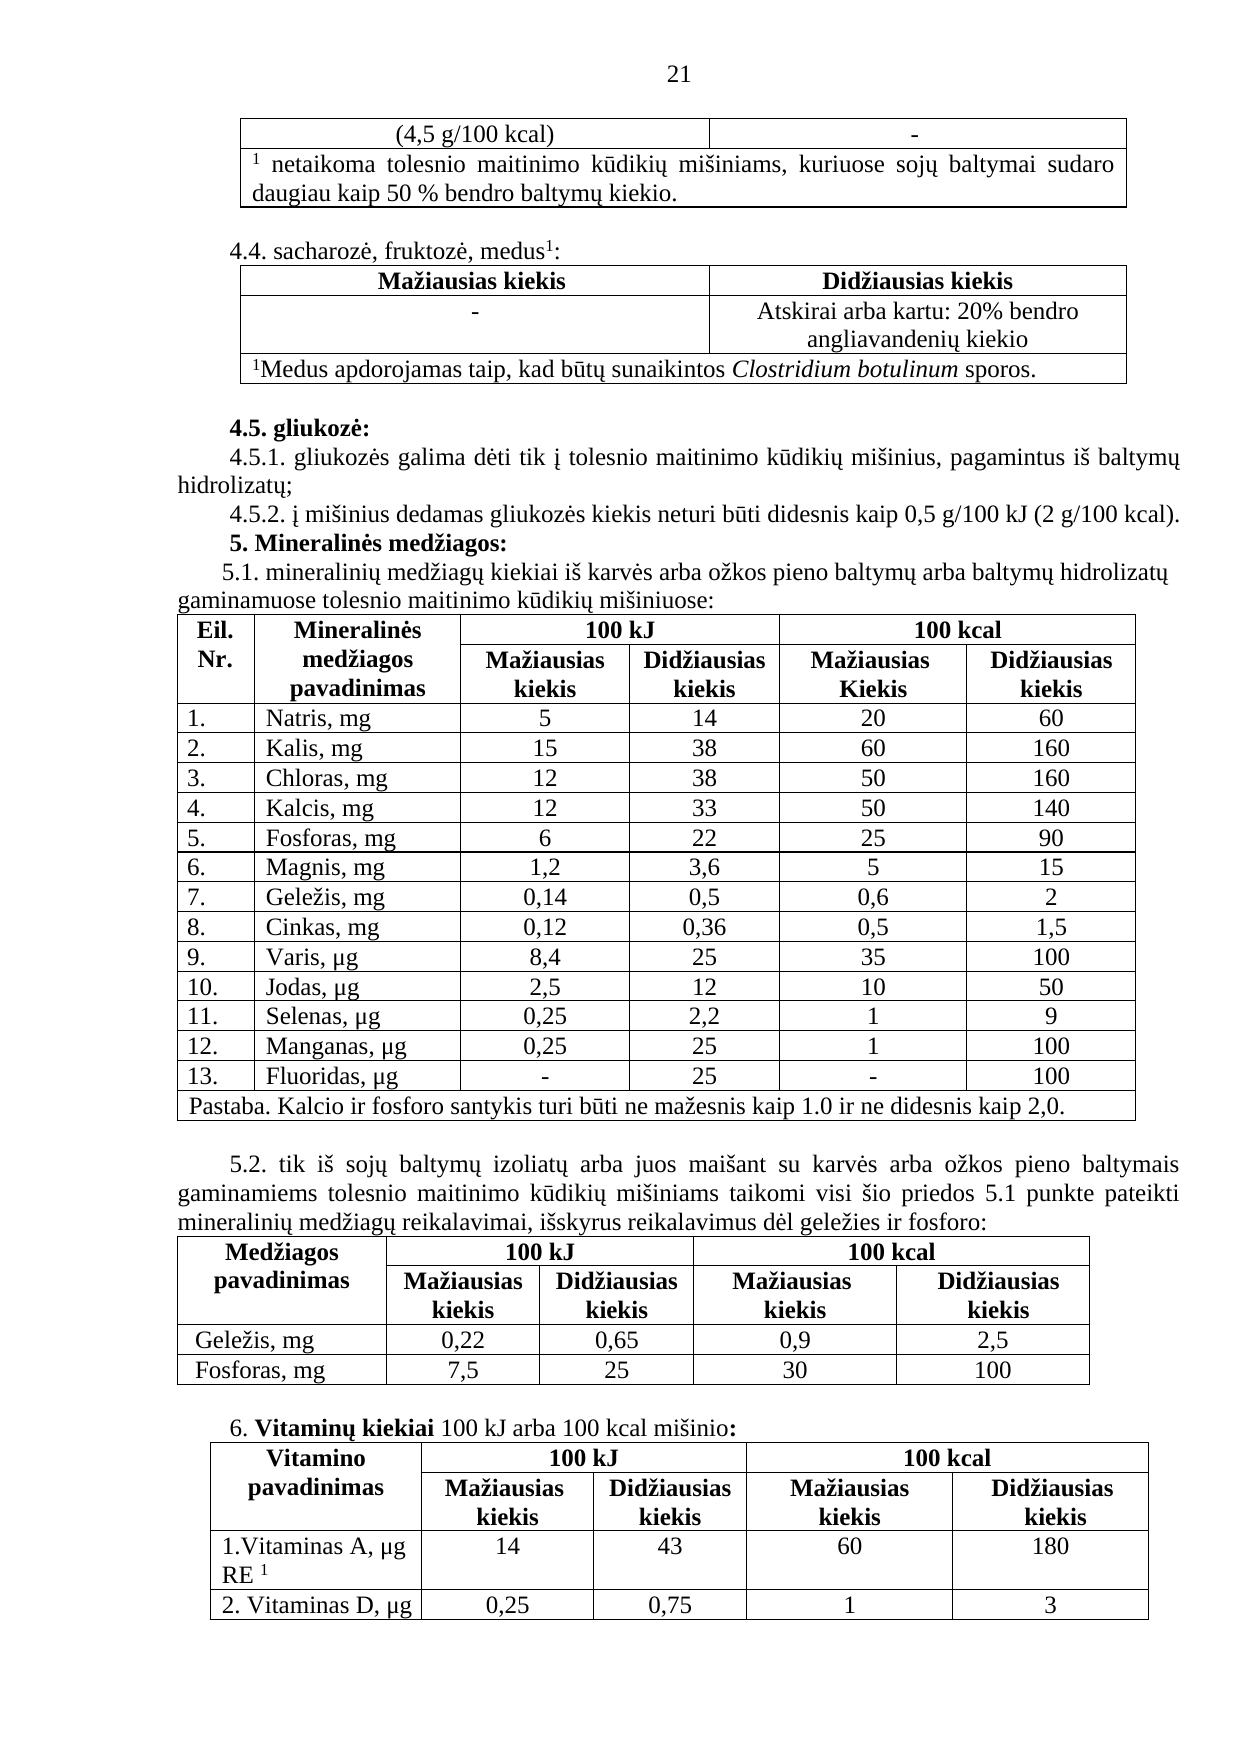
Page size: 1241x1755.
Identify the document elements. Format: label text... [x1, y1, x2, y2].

table_header 100 kcal [694, 1237, 1089, 1265]
table_cell 1 [747, 1590, 952, 1619]
table_cell 3,6 [630, 853, 779, 881]
table_cell 1,5 [967, 912, 1135, 941]
table_cell 13. [178, 1061, 254, 1090]
text 4.5.1. gliukozės galima dėti tik į tolesnio maitinimo kūdikių mišinius, pagamintus iš baltymų hidrolizatų; [177, 442, 1181, 499]
text 4.4. sacharozė, fruktozė, medus1: [177, 236, 1181, 265]
text 6. Vitaminų kiekiai 100 kJ arba 100 kcal mišinio: [177, 1413, 1181, 1442]
table_cell Didžiausias kiekis [630, 645, 779, 702]
table_cell 14 [630, 704, 779, 732]
table_cell 100 [897, 1355, 1089, 1383]
table_header Eil. Nr. [178, 615, 254, 702]
table_cell 30 [694, 1355, 896, 1383]
table_cell 14 [422, 1531, 593, 1589]
text 5.1. mineralinių medžiagų kiekiai iš karvės arba ožkos pieno baltymų arba baltymų hidrolizatų gaminamuose tolesnio maitinimo kūdikių mišiniuose: [177, 557, 1181, 614]
table_cell - [241, 296, 709, 353]
table_cell 0,25 [422, 1590, 593, 1619]
table_cell 160 [967, 763, 1135, 792]
table_cell 0,75 [594, 1590, 746, 1619]
table_cell 50 [780, 793, 966, 822]
table_cell Cinkas, mg [255, 912, 460, 941]
table_cell 0,5 [630, 882, 779, 911]
table_cell 0,25 [461, 1001, 629, 1030]
table_cell Manganas, μg [255, 1031, 460, 1060]
table_cell Fluoridas, μg [255, 1061, 460, 1090]
table_cell Pastaba. Kalcio ir fosforo santykis turi būti ne mažesnis kaip 1.0 ir ne didesnis kaip 2,0. [178, 1091, 1135, 1119]
table_cell Kalcis, mg [255, 793, 460, 822]
table_cell 20 [780, 704, 966, 732]
table_cell 0,6 [780, 882, 966, 911]
text 4.5.2. į mišinius dedamas gliukozės kiekis neturi būti didesnis kaip 0,5 g/100 kJ (2 g/100 kcal). [177, 499, 1181, 528]
table_cell Didžiausias kiekis [540, 1266, 693, 1324]
table_cell 15 [461, 733, 629, 762]
table_cell Geležis, mg [178, 1325, 386, 1354]
table_cell Mažiausias kiekis [747, 1473, 952, 1530]
table_cell Mažiausias kiekis [387, 1266, 539, 1324]
table_header 100 kJ [461, 615, 779, 644]
table_header 100 kJ [422, 1443, 746, 1472]
table_cell 12. [178, 1031, 254, 1060]
table_cell Magnis, mg [255, 853, 460, 881]
table_cell Mažiausias Kiekis [780, 645, 966, 702]
table_cell - [461, 1061, 629, 1090]
table_cell 25 [540, 1355, 693, 1383]
table_cell Mažiausias kiekis [461, 645, 629, 702]
table_cell Mažiausias kiekis [694, 1266, 896, 1324]
table_cell 11. [178, 1001, 254, 1030]
table_cell Didžiausias kiekis [953, 1473, 1148, 1530]
table_cell 0,12 [461, 912, 629, 941]
table_cell 7. [178, 882, 254, 911]
table_cell 35 [780, 942, 966, 971]
table_cell 25 [780, 823, 966, 851]
table_cell 9 [967, 1001, 1135, 1030]
table_cell 10. [178, 972, 254, 1000]
table_header 100 kJ [387, 1237, 693, 1265]
table_cell - [710, 119, 1126, 148]
table_cell 38 [630, 733, 779, 762]
table_cell 9. [178, 942, 254, 971]
table_cell 8. [178, 912, 254, 941]
table_cell 1Medus apdorojamas taip, kad būtų sunaikintos Clostridium botulinum sporos. [241, 354, 1126, 383]
table_cell 0,36 [630, 912, 779, 941]
table_header Mažiausias kiekis [241, 266, 709, 295]
table_cell 12 [630, 972, 779, 1000]
table_cell 12 [461, 763, 629, 792]
table_cell Kalis, mg [255, 733, 460, 762]
table_cell 3. [178, 763, 254, 792]
table_cell 2. [178, 733, 254, 762]
table_cell 0,9 [694, 1325, 896, 1354]
table_header 100 kcal [780, 615, 1135, 644]
table_cell 2. Vitaminas D, μg [211, 1590, 421, 1619]
table_cell 60 [780, 733, 966, 762]
table_cell 7,5 [387, 1355, 539, 1383]
table_cell 1 [780, 1031, 966, 1060]
table_cell 8,4 [461, 942, 629, 971]
table_cell 2,5 [897, 1325, 1089, 1354]
table_header Didžiausias kiekis [710, 266, 1126, 295]
table_cell 100 [967, 1061, 1135, 1090]
table_cell 22 [630, 823, 779, 851]
table_cell 12 [461, 793, 629, 822]
table_cell 4. [178, 793, 254, 822]
table_cell 15 [967, 853, 1135, 881]
table_cell 1. [178, 704, 254, 732]
table_cell 5 [780, 853, 966, 881]
table_cell - [780, 1061, 966, 1090]
table_cell 0,22 [387, 1325, 539, 1354]
table_cell 6 [461, 823, 629, 851]
table_cell Varis, μg [255, 942, 460, 971]
table_cell 3 [953, 1590, 1148, 1619]
table_cell 5 [461, 704, 629, 732]
table_cell 5. [178, 823, 254, 851]
table_cell 60 [967, 704, 1135, 732]
table_cell 25 [630, 942, 779, 971]
table_cell 33 [630, 793, 779, 822]
table_cell 100 [967, 942, 1135, 971]
table_cell 50 [780, 763, 966, 792]
table_header Vitamino pavadinimas [211, 1443, 421, 1530]
table_cell 90 [967, 823, 1135, 851]
table_cell Didžiausias kiekis [967, 645, 1135, 702]
table_cell 1 netaikoma tolesnio maitinimo kūdikių mišiniams, kuriuose sojų baltymai sudaro daugiau kaip 50 % bendro baltymų kiekio. [241, 149, 1126, 206]
table_cell 50 [967, 972, 1135, 1000]
table_cell Didžiausias kiekis [594, 1473, 746, 1530]
table_cell 2,2 [630, 1001, 779, 1030]
table_cell (4,5 g/100 kcal) [241, 119, 709, 148]
table_cell Selenas, μg [255, 1001, 460, 1030]
table_cell 10 [780, 972, 966, 1000]
table_cell 0,25 [461, 1031, 629, 1060]
table_cell 1.Vitaminas A, μg RE 1 [211, 1531, 421, 1589]
table_cell 25 [630, 1061, 779, 1090]
table_cell 0,14 [461, 882, 629, 911]
table_cell 180 [953, 1531, 1148, 1589]
table_cell Fosforas, mg [255, 823, 460, 851]
table_cell 0,5 [780, 912, 966, 941]
table_cell 160 [967, 733, 1135, 762]
table_cell Fosforas, mg [178, 1355, 386, 1383]
text 5.2. tik iš sojų baltymų izoliatų arba juos maišant su karvės arba ožkos pieno baltymais gaminamiems tolesnio maitinimo kūdikių mišiniams taikomi visi šio priedos 5.1 punkte pateikti mineralinių medžiagų reikalavimai, išskyrus reikalavimus dėl geležies ir fosforo: [177, 1149, 1181, 1236]
table_cell 43 [594, 1531, 746, 1589]
table_cell 38 [630, 763, 779, 792]
table_cell Atskirai arba kartu: 20% bendro angliavandenių kiekio [710, 296, 1126, 353]
table_cell 0,65 [540, 1325, 693, 1354]
table_cell Mažiausias kiekis [422, 1473, 593, 1530]
table_cell Geležis, mg [255, 882, 460, 911]
table_cell 1,2 [461, 853, 629, 881]
table_cell 2,5 [461, 972, 629, 1000]
table_cell 25 [630, 1031, 779, 1060]
table_header Mineralinės medžiagos pavadinimas [255, 615, 460, 702]
text 5. Mineralinės medžiagos: [177, 528, 1181, 557]
table_cell 140 [967, 793, 1135, 822]
table_cell Natris, mg [255, 704, 460, 732]
table_cell Chloras, mg [255, 763, 460, 792]
table_header Medžiagos pavadinimas [178, 1237, 386, 1324]
table_cell 2 [967, 882, 1135, 911]
table_cell 100 [967, 1031, 1135, 1060]
table_cell 60 [747, 1531, 952, 1589]
table_cell 6. [178, 853, 254, 881]
table_header 100 kcal [747, 1443, 1148, 1472]
table_cell Jodas, μg [255, 972, 460, 1000]
table_cell Didžiausias kiekis [897, 1266, 1089, 1324]
text 4.5. gliukozė: [177, 413, 1181, 442]
table_cell 1 [780, 1001, 966, 1030]
